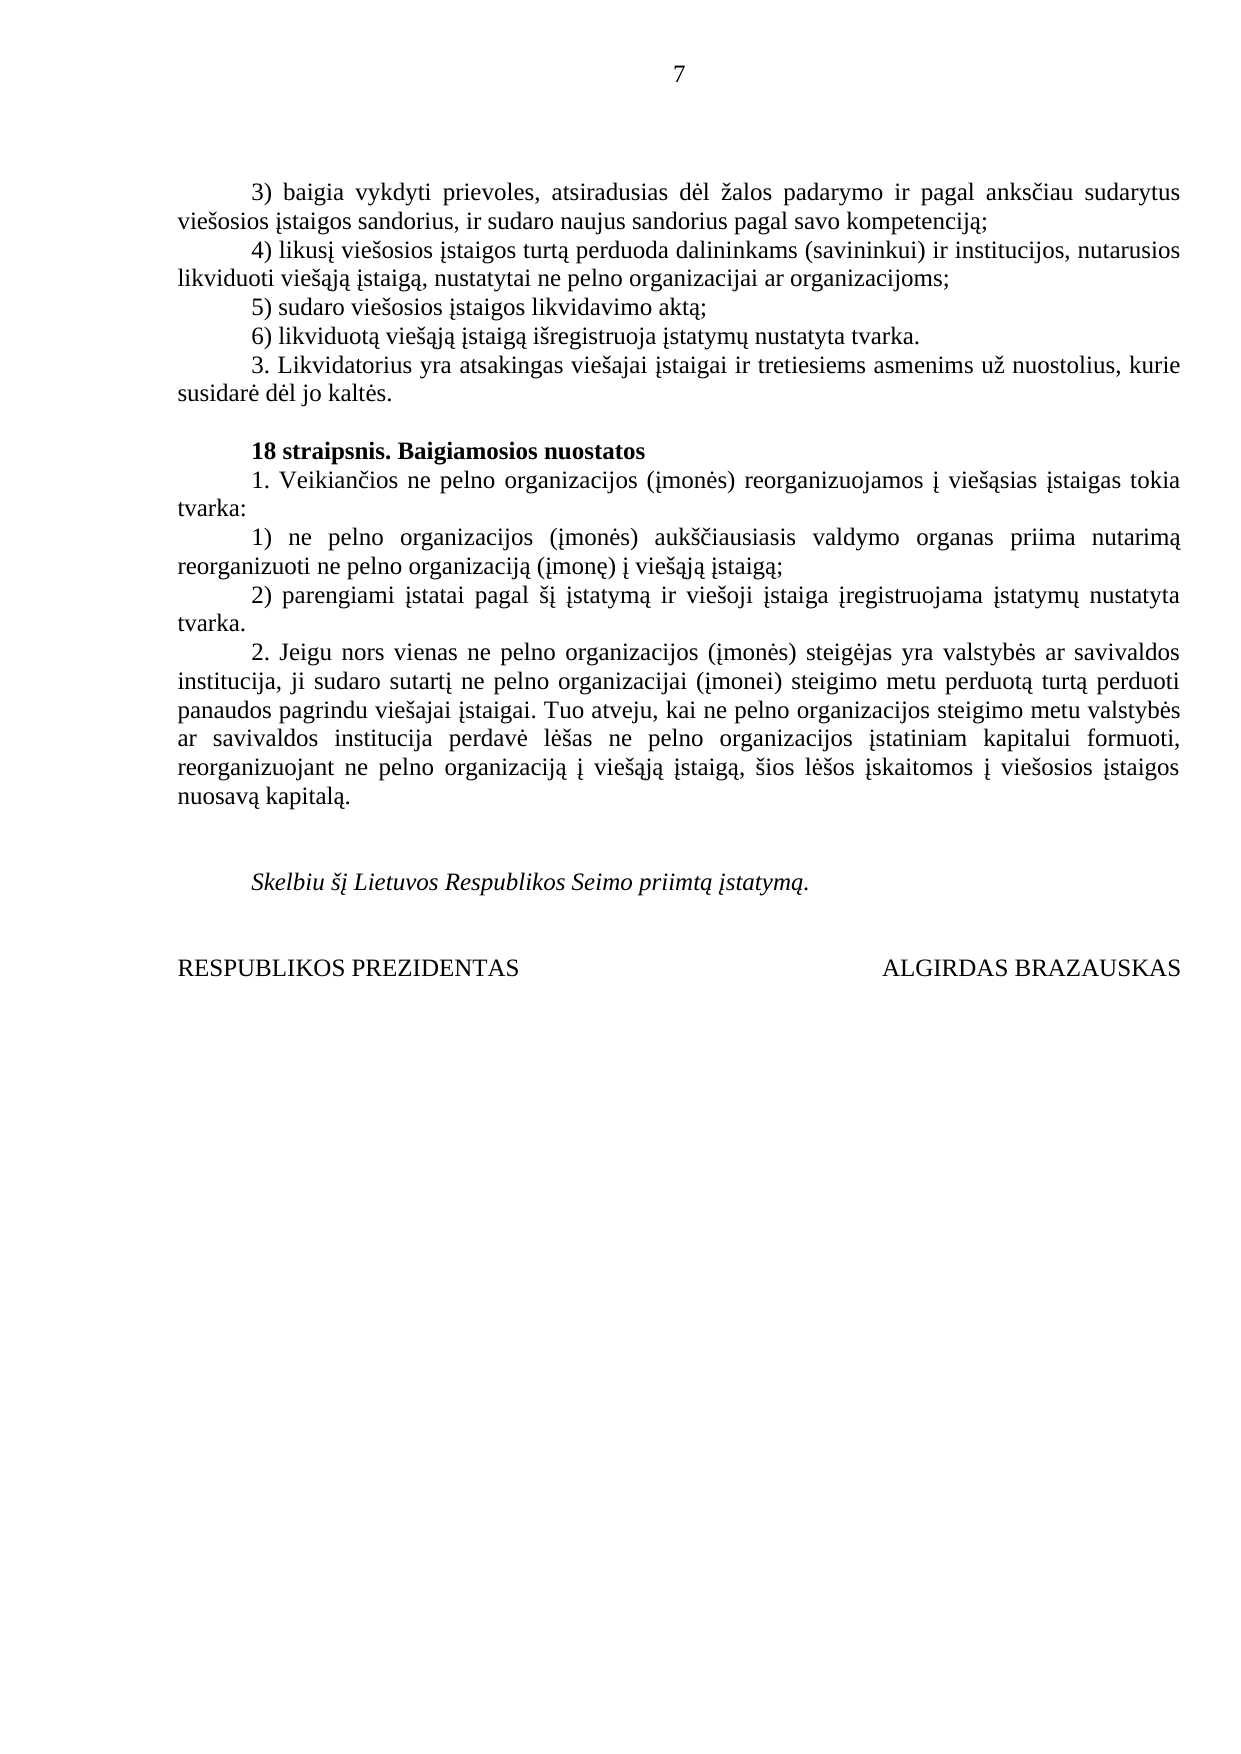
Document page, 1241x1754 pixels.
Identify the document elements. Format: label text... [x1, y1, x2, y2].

text 2) parengiami įstatai pagal šį įstatymą ir viešoji įstaiga įregistruojama įstatymų nustatyta tvarka. [177, 580, 1181, 637]
text 6) likviduotą viešąją įstaigą išregistruoja įstatymų nustatyta tvarka. [177, 321, 1181, 350]
text 18 straipsnis. Baigiamosios nuostatos [177, 436, 1181, 465]
text 5) sudaro viešosios įstaigos likvidavimo aktą; [177, 292, 1181, 321]
text RESPUBLIKOS PREZIDENTAS ALGIRDAS BRAZAUSKAS [177, 953, 1181, 982]
text 2. Jeigu nors vienas ne pelno organizacijos (įmonės) steigėjas yra valstybės ar savivaldos institucija, ji sudaro sutartį ne pelno organizacijai (įmonei) steigimo metu perduotą turtą perduoti panaudos pagrindu viešajai įstaigai. Tuo atveju, kai ne pelno organizacijos steigimo metu valstybės ar savivaldos institucija perdavė lėšas ne pelno organizacijos įstatiniam kapitalui formuoti, reorganizuojant ne pelno organizaciją į viešąją įstaigą, šios lėšos įskaitomos į viešosios įstaigos nuosavą kapitalą. [177, 637, 1181, 810]
text Skelbiu šį Lietuvos Respublikos Seimo priimtą įstatymą. [177, 867, 1181, 896]
text 3) baigia vykdyti prievoles, atsiradusias dėl žalos padarymo ir pagal anksčiau sudarytus viešosios įstaigos sandorius, ir sudaro naujus sandorius pagal savo kompetenciją; [177, 177, 1181, 235]
text 1) ne pelno organizacijos (įmonės) aukščiausiasis valdymo organas priima nutarimą reorganizuoti ne pelno organizaciją (įmonę) į viešąją įstaigą; [177, 522, 1181, 580]
text 1. Veikiančios ne pelno organizacijos (įmonės) reorganizuojamos į viešąsias įstaigas tokia tvarka: [177, 465, 1181, 522]
text 3. Likvidatorius yra atsakingas viešajai įstaigai ir tretiesiems asmenims už nuostolius, kurie susidarė dėl jo kaltės. [177, 350, 1181, 407]
text 4) likusį viešosios įstaigos turtą perduoda dalininkams (savininkui) ir institucijos, nutarusios likviduoti viešąją įstaigą, nustatytai ne pelno organizacijai ar organizacijoms; [177, 235, 1181, 292]
